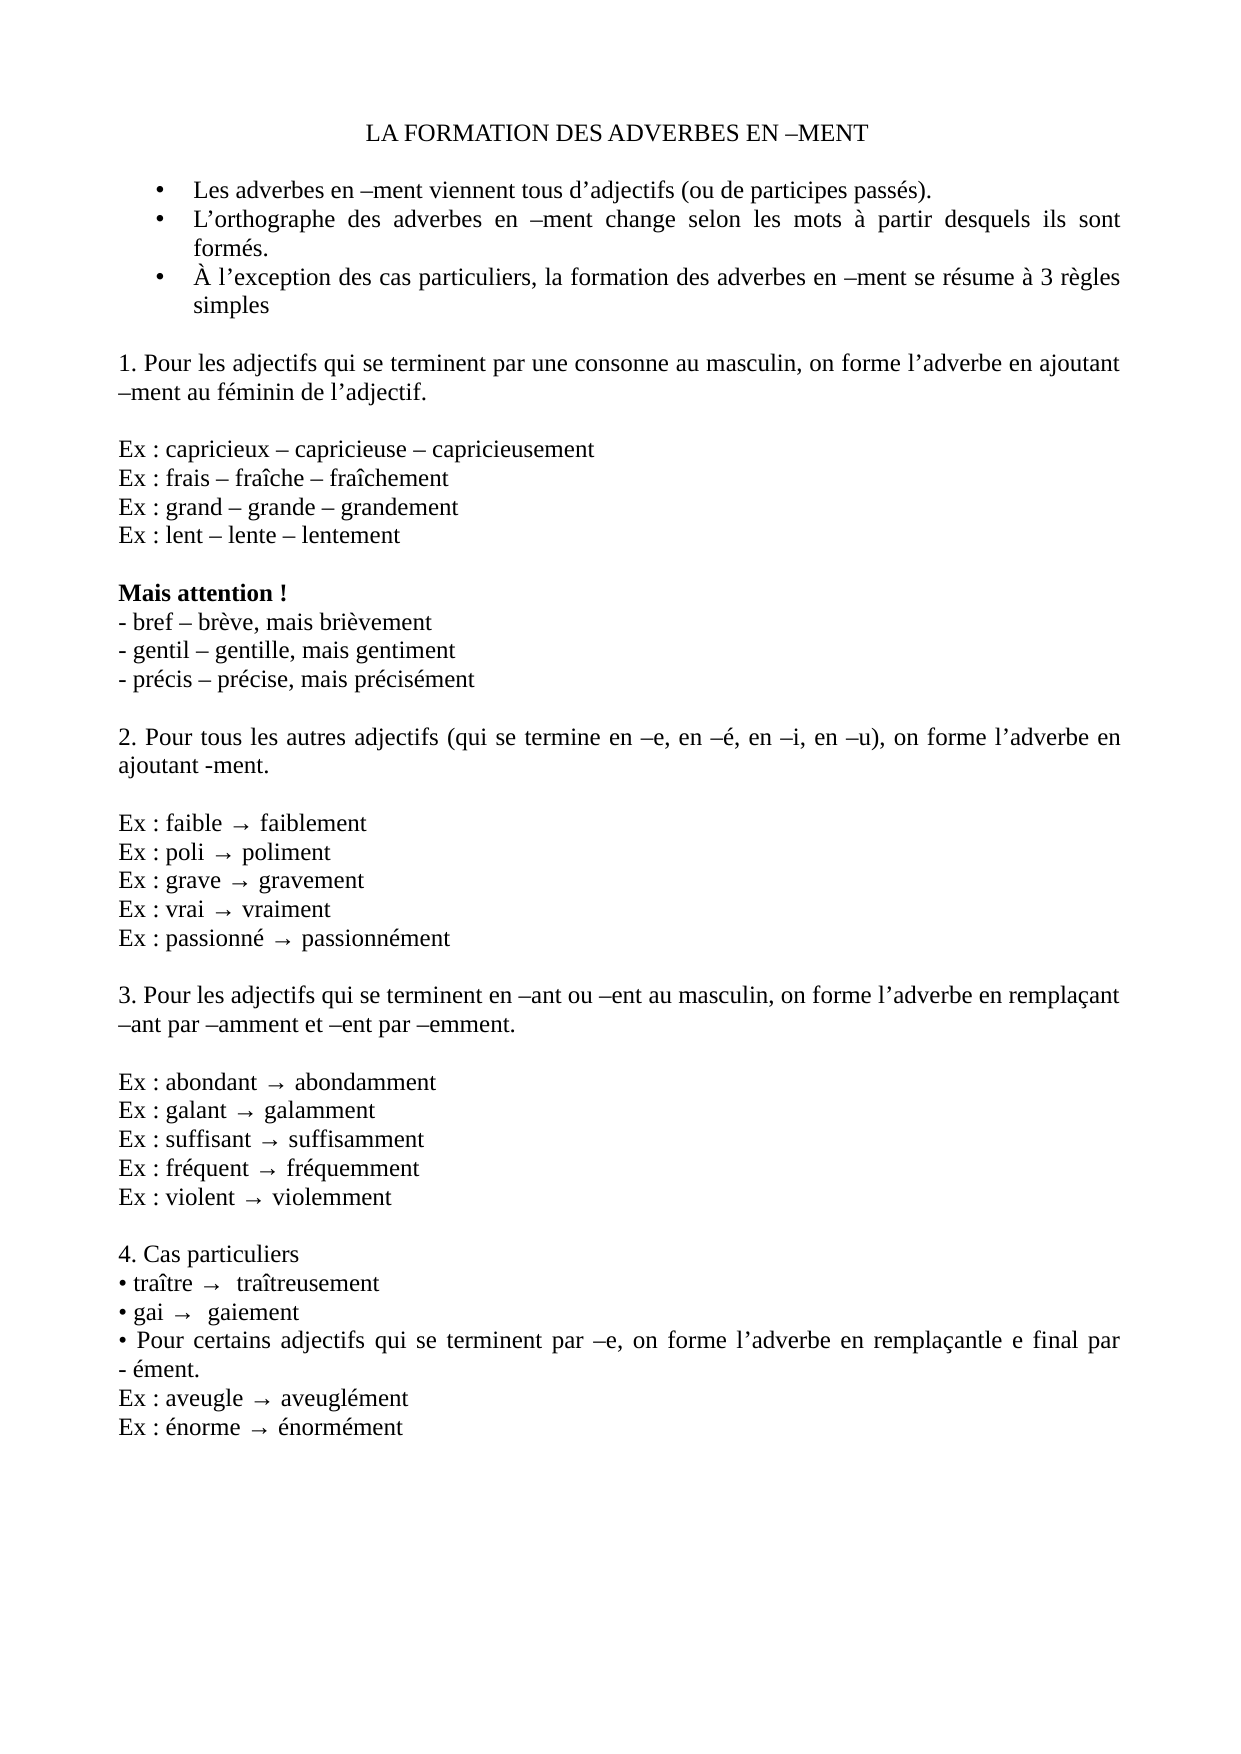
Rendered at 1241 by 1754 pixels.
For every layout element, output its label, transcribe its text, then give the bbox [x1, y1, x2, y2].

text Ex : grand – grande – grandement [118, 492, 1122, 521]
list À l’exception des cas particuliers, la formation des adverbes en –ment se résume à 3 règles simples [156, 262, 1122, 319]
text Ex : passionné → passionnément [118, 923, 1122, 952]
text - précis – précise, mais précisément [118, 664, 1122, 693]
text • gai → gaiement [118, 1297, 1122, 1326]
list L’orthographe des adverbes en –ment change selon les mots à partir desquels ils sont formés. [156, 204, 1122, 262]
text 4. Cas particuliers [118, 1239, 1122, 1268]
text Ex : vrai → vraiment [118, 894, 1122, 923]
text Ex : grave → gravement [118, 866, 1122, 894]
text Ex : galant → galamment [118, 1096, 1122, 1124]
text Ex : suffisant → suffisamment [118, 1124, 1122, 1153]
text LA FORMATION DES ADVERBES EN –MENT [118, 118, 1122, 147]
text Ex : violent → violemment [118, 1182, 1122, 1211]
text Ex : fréquent → fréquemment [118, 1153, 1122, 1182]
text Ex : énorme → énormément [118, 1412, 1122, 1441]
text Mais attention ! [118, 578, 1122, 607]
text 3. Pour les adjectifs qui se terminent en –ant ou –ent au masculin, on forme l’adverbe en remplaçant –ant par –amment et –ent par –emment. [118, 981, 1122, 1038]
text Ex : faible → faiblement [118, 808, 1122, 837]
text Ex : capricieux – capricieuse – capricieusement [118, 434, 1122, 463]
text Ex : abondant → abondamment [118, 1067, 1122, 1096]
text Ex : aveugle → aveuglément [118, 1383, 1122, 1412]
text Ex : poli → poliment [118, 837, 1122, 866]
text Ex : lent – lente – lentement [118, 521, 1122, 549]
text - bref – brève, mais brièvement [118, 607, 1122, 636]
text 2. Pour tous les autres adjectifs (qui se termine en –e, en –é, en –i, en –u), on forme l’adverbe en ajoutant -ment. [118, 722, 1122, 779]
text • Pour certains adjectifs qui se terminent par –e, on forme l’adverbe en remplaçantle e final par - ément. [118, 1326, 1122, 1383]
text Ex : frais – fraîche – fraîchement [118, 463, 1122, 492]
text 1. Pour les adjectifs qui se terminent par une consonne au masculin, on forme l’adverbe en ajoutant –ment au féminin de l’adjectif. [118, 348, 1122, 406]
text - gentil – gentille, mais gentiment [118, 636, 1122, 664]
text • traître → traîtreusement [118, 1268, 1122, 1297]
list Les adverbes en –ment viennent tous d’adjectifs (ou de participes passés). [156, 176, 1122, 204]
